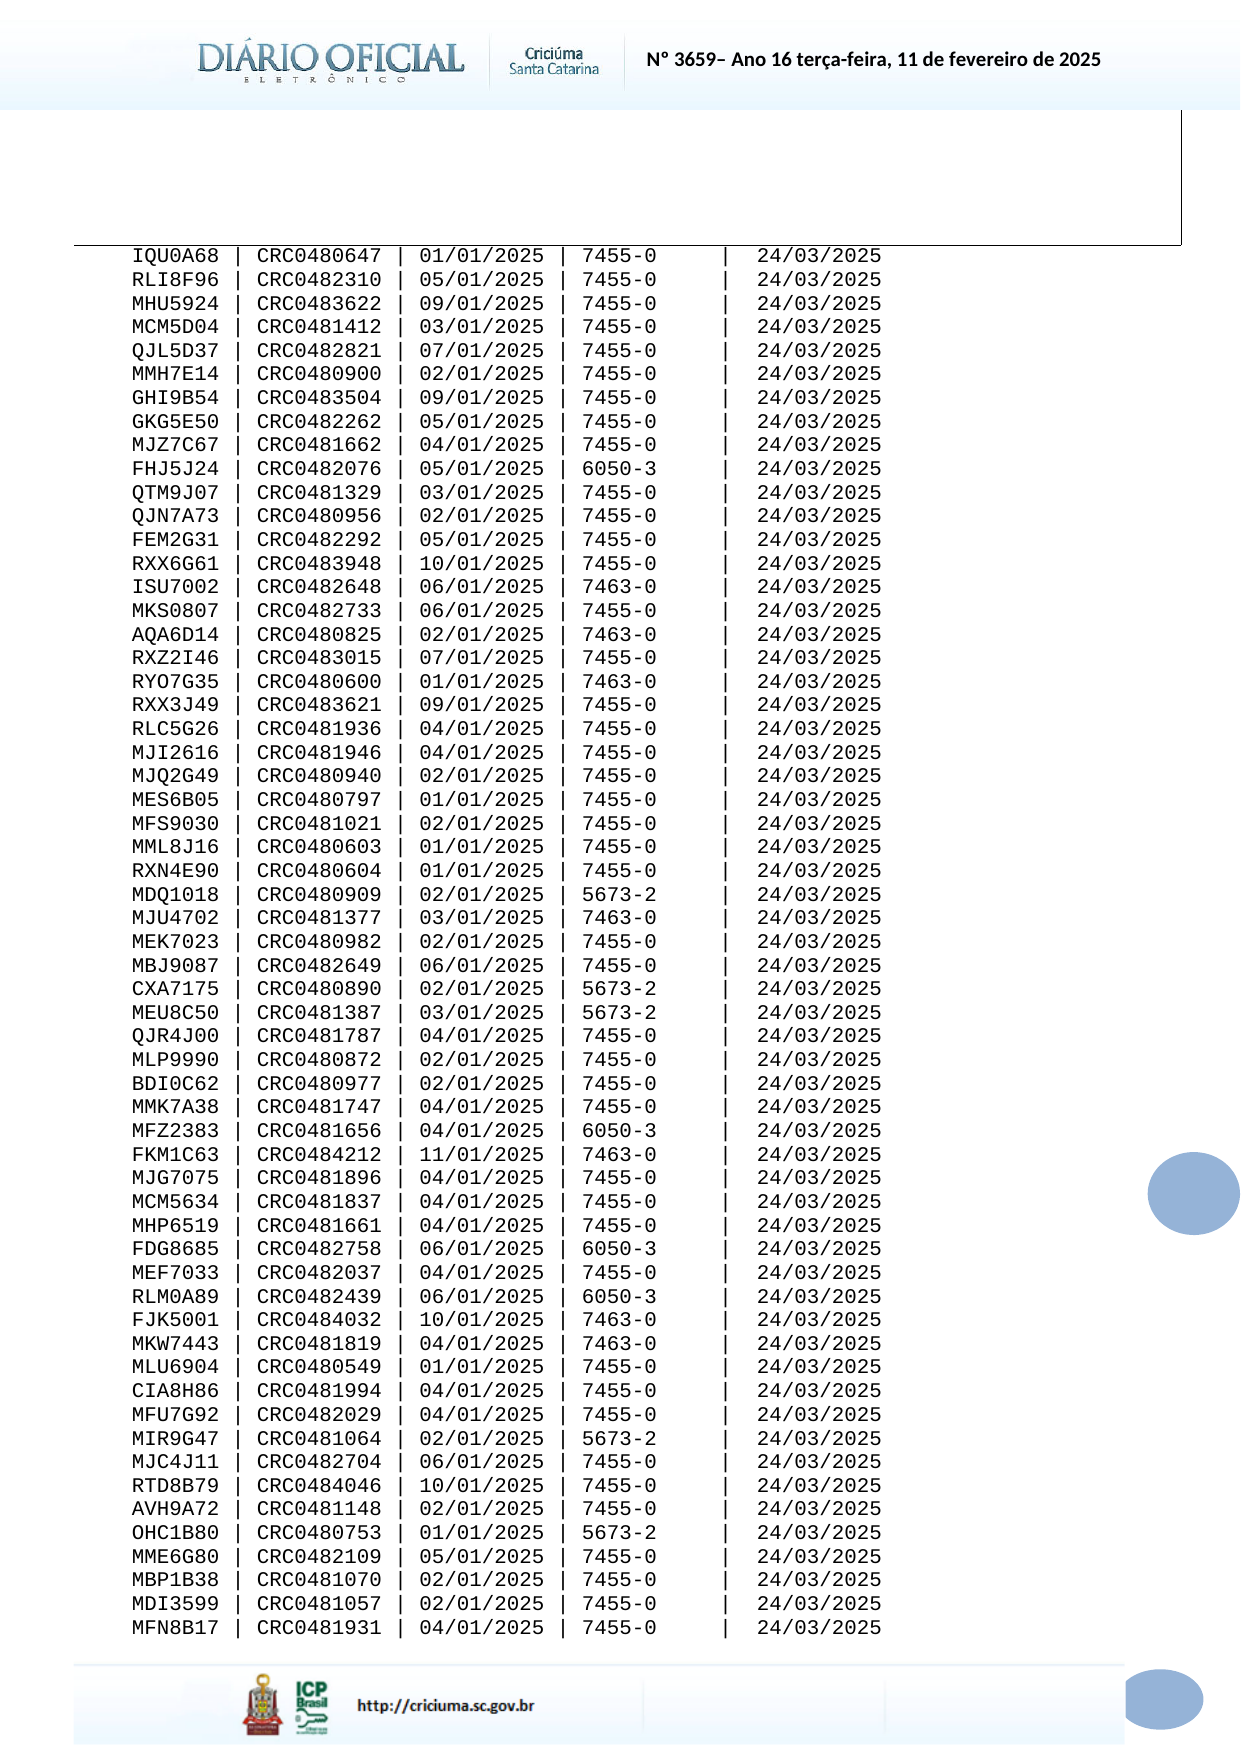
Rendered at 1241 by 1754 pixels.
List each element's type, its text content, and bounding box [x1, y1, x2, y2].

text FKM1C63 | CRC0484212 | 11/01/2025 | 7463-0 | 24/03/2025 [44, 1144, 1181, 1167]
text MBP1B38 | CRC0481070 | 02/01/2025 | 7455-0 | 24/03/2025 [44, 1569, 1181, 1593]
text MCM5D04 | CRC0481412 | 03/01/2025 | 7455-0 | 24/03/2025 [44, 316, 1181, 340]
text IQU0A68 | CRC0480647 | 01/01/2025 | 7455-0 | 24/03/2025 [44, 245, 1181, 269]
text QJR4J00 | CRC0481787 | 04/01/2025 | 7455-0 | 24/03/2025 [44, 1026, 1181, 1049]
text RXN4E90 | CRC0480604 | 01/01/2025 | 7455-0 | 24/03/2025 [44, 860, 1181, 884]
text MDQ1018 | CRC0480909 | 02/01/2025 | 5673-2 | 24/03/2025 [44, 884, 1181, 907]
text RXX6G61 | CRC0483948 | 10/01/2025 | 7455-0 | 24/03/2025 [44, 553, 1181, 576]
text MEF7033 | CRC0482037 | 04/01/2025 | 7455-0 | 24/03/2025 [44, 1262, 1181, 1286]
text AVH9A72 | CRC0481148 | 02/01/2025 | 7455-0 | 24/03/2025 [44, 1498, 1181, 1522]
text GKG5E50 | CRC0482262 | 05/01/2025 | 7455-0 | 24/03/2025 [44, 411, 1181, 434]
text RXX3J49 | CRC0483621 | 09/01/2025 | 7455-0 | 24/03/2025 [44, 694, 1181, 718]
text FDG8685 | CRC0482758 | 06/01/2025 | 6050-3 | 24/03/2025 [44, 1238, 1181, 1262]
text MMH7E14 | CRC0480900 | 02/01/2025 | 7455-0 | 24/03/2025 [44, 363, 1181, 387]
text MJQ2G49 | CRC0480940 | 02/01/2025 | 7455-0 | 24/03/2025 [44, 765, 1181, 789]
text MHP6519 | CRC0481661 | 04/01/2025 | 7455-0 | 24/03/2025 [44, 1215, 1181, 1238]
text MEK7023 | CRC0480982 | 02/01/2025 | 7455-0 | 24/03/2025 [44, 931, 1181, 954]
text MFU7G92 | CRC0482029 | 04/01/2025 | 7455-0 | 24/03/2025 [44, 1404, 1181, 1427]
text RLC5G26 | CRC0481936 | 04/01/2025 | 7455-0 | 24/03/2025 [44, 718, 1181, 742]
text AQA6D14 | CRC0480825 | 02/01/2025 | 7463-0 | 24/03/2025 [44, 623, 1181, 647]
text MKW7443 | CRC0481819 | 04/01/2025 | 7463-0 | 24/03/2025 [44, 1333, 1181, 1357]
text MJZ7C67 | CRC0481662 | 04/01/2025 | 7455-0 | 24/03/2025 [44, 434, 1181, 458]
text QJL5D37 | CRC0482821 | 07/01/2025 | 7455-0 | 24/03/2025 [44, 340, 1181, 363]
text MFS9030 | CRC0481021 | 02/01/2025 | 7455-0 | 24/03/2025 [44, 813, 1181, 836]
text MJG7075 | CRC0481896 | 04/01/2025 | 7455-0 | 24/03/2025 [44, 1167, 1157, 1191]
text MMK7A38 | CRC0481747 | 04/01/2025 | 7455-0 | 24/03/2025 [44, 1096, 1181, 1120]
text MBJ9087 | CRC0482649 | 06/01/2025 | 7455-0 | 24/03/2025 [44, 954, 1181, 978]
text MME6G80 | CRC0482109 | 05/01/2025 | 7455-0 | 24/03/2025 [44, 1546, 1181, 1569]
text RYO7G35 | CRC0480600 | 01/01/2025 | 7463-0 | 24/03/2025 [44, 671, 1181, 694]
text RXZ2I46 | CRC0483015 | 07/01/2025 | 7455-0 | 24/03/2025 [44, 647, 1181, 671]
text MHU5924 | CRC0483622 | 09/01/2025 | 7455-0 | 24/03/2025 [44, 292, 1181, 316]
text OHC1B80 | CRC0480753 | 01/01/2025 | 5673-2 | 24/03/2025 [44, 1522, 1181, 1546]
text MIR9G47 | CRC0481064 | 02/01/2025 | 5673-2 | 24/03/2025 [44, 1427, 1181, 1451]
text MJC4J11 | CRC0482704 | 06/01/2025 | 7455-0 | 24/03/2025 [44, 1451, 1181, 1475]
text MCM5634 | CRC0481837 | 04/01/2025 | 7455-0 | 24/03/2025 [44, 1191, 1153, 1215]
text RLI8F96 | CRC0482310 | 05/01/2025 | 7455-0 | 24/03/2025 [44, 269, 1181, 292]
text MKS0807 | CRC0482733 | 06/01/2025 | 7455-0 | 24/03/2025 [44, 600, 1181, 623]
text MLU6904 | CRC0480549 | 01/01/2025 | 7455-0 | 24/03/2025 [44, 1357, 1181, 1380]
text BDI0C62 | CRC0480977 | 02/01/2025 | 7455-0 | 24/03/2025 [44, 1073, 1181, 1096]
text FEM2G31 | CRC0482292 | 05/01/2025 | 7455-0 | 24/03/2025 [44, 529, 1181, 553]
text ISU7002 | CRC0482648 | 06/01/2025 | 7463-0 | 24/03/2025 [44, 576, 1181, 600]
text MLP9990 | CRC0480872 | 02/01/2025 | 7455-0 | 24/03/2025 [44, 1049, 1181, 1073]
text MFZ2383 | CRC0481656 | 04/01/2025 | 6050-3 | 24/03/2025 [44, 1120, 1181, 1144]
text FHJ5J24 | CRC0482076 | 05/01/2025 | 6050-3 | 24/03/2025 [44, 458, 1181, 482]
text QTM9J07 | CRC0481329 | 03/01/2025 | 7455-0 | 24/03/2025 [44, 482, 1181, 505]
text MES6B05 | CRC0480797 | 01/01/2025 | 7455-0 | 24/03/2025 [44, 789, 1181, 813]
text GHI9B54 | CRC0483504 | 09/01/2025 | 7455-0 | 24/03/2025 [44, 387, 1181, 411]
text CIA8H86 | CRC0481994 | 04/01/2025 | 7455-0 | 24/03/2025 [44, 1380, 1181, 1404]
text CXA7175 | CRC0480890 | 02/01/2025 | 5673-2 | 24/03/2025 [44, 978, 1181, 1002]
text MJI2616 | CRC0481946 | 04/01/2025 | 7455-0 | 24/03/2025 [44, 742, 1181, 765]
text MDI3599 | CRC0481057 | 02/01/2025 | 7455-0 | 24/03/2025 [44, 1593, 1181, 1617]
text RTD8B79 | CRC0484046 | 10/01/2025 | 7455-0 | 24/03/2025 [44, 1475, 1181, 1498]
text MFN8B17 | CRC0481931 | 04/01/2025 | 7455-0 | 24/03/2025 [44, 1617, 1181, 1640]
text FJK5001 | CRC0484032 | 10/01/2025 | 7463-0 | 24/03/2025 [44, 1309, 1181, 1333]
text MEU8C50 | CRC0481387 | 03/01/2025 | 5673-2 | 24/03/2025 [44, 1002, 1181, 1026]
text MML8J16 | CRC0480603 | 01/01/2025 | 7455-0 | 24/03/2025 [44, 836, 1181, 860]
text QJN7A73 | CRC0480956 | 02/01/2025 | 7455-0 | 24/03/2025 [44, 505, 1181, 529]
text MJU4702 | CRC0481377 | 03/01/2025 | 7463-0 | 24/03/2025 [44, 907, 1181, 931]
text RLM0A89 | CRC0482439 | 06/01/2025 | 6050-3 | 24/03/2025 [44, 1286, 1181, 1309]
